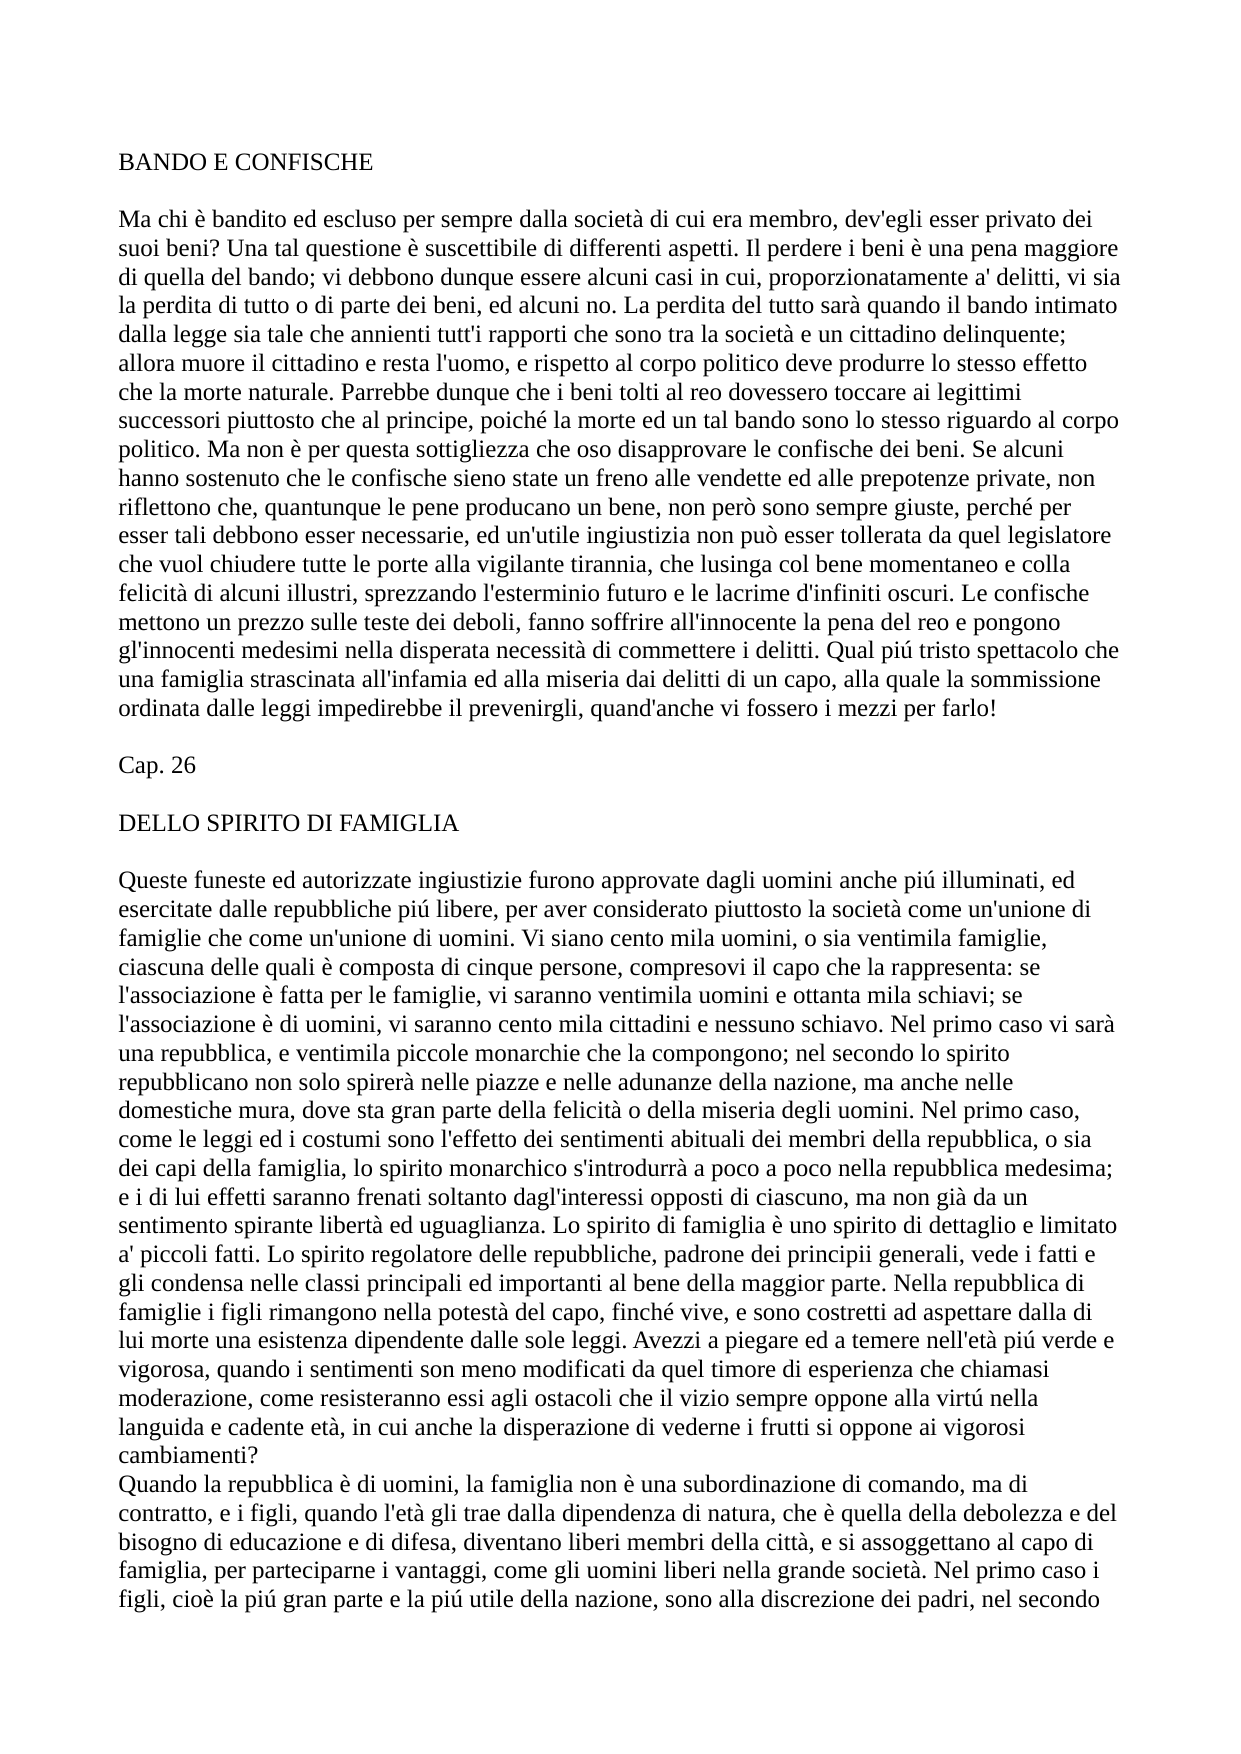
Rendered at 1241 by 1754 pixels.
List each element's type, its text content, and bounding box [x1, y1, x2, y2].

text DELLO SPIRITO DI FAMIGLIA [118, 808, 1122, 837]
text Ma chi è bandito ed escluso per sempre dalla società di cui era membro, dev'egli esser privato dei suoi beni? Una tal questione è suscettibile di differenti aspetti. Il perdere i beni è una pena maggiore di quella del bando; vi debbono dunque essere alcuni casi in cui, proporzionatamente a' delitti, vi sia la perdita di tutto o di parte dei beni, ed alcuni no. La perdita del tutto sarà quando il bando intimato dalla legge sia tale che annienti tutt'i rapporti che sono tra la società e un cittadino delinquente; allora muore il cittadino e resta l'uomo, e rispetto al corpo politico deve produrre lo stesso effetto che la morte naturale. Parrebbe dunque che i beni tolti al reo dovessero toccare ai legittimi successori piuttosto che al principe, poiché la morte ed un tal bando sono lo stesso riguardo al corpo politico. Ma non è per questa sottigliezza che oso disapprovare le confische dei beni. Se alcuni hanno sostenuto che le confische sieno state un freno alle vendette ed alle prepotenze private, non riflettono che, quantunque le pene producano un bene, non però sono sempre giuste, perché per esser tali debbono esser necessarie, ed un'utile ingiustizia non può esser tollerata da quel legislatore che vuol chiudere tutte le porte alla vigilante tirannia, che lusinga col bene momentaneo e colla felicità di alcuni illustri, sprezzando l'esterminio futuro e le lacrime d'infiniti oscuri. Le confische mettono un prezzo sulle teste dei deboli, fanno soffrire all'innocente la pena del reo e pongono gl'innocenti medesimi nella disperata necessità di commettere i delitti. Qual piú tristo spettacolo che una famiglia strascinata all'infamia ed alla miseria dai delitti di un capo, alla quale la sommissione ordinata dalle leggi impedirebbe il prevenirgli, quand'anche vi fossero i mezzi per farlo! [118, 204, 1122, 722]
text Queste funeste ed autorizzate ingiustizie furono approvate dagli uomini anche piú illuminati, ed esercitate dalle repubbliche piú libere, per aver considerato piuttosto la società come un'unione di famiglie che come un'unione di uomini. Vi siano cento mila uomini, o sia ventimila famiglie, ciascuna delle quali è composta di cinque persone, compresovi il capo che la rappresenta: se l'associazione è fatta per le famiglie, vi saranno ventimila uomini e ottanta mila schiavi; se l'associazione è di uomini, vi saranno cento mila cittadini e nessuno schiavo. Nel primo caso vi sarà una repubblica, e ventimila piccole monarchie che la compongono; nel secondo lo spirito repubblicano non solo spirerà nelle piazze e nelle adunanze della nazione, ma anche nelle domestiche mura, dove sta gran parte della felicità o della miseria degli uomini. Nel primo caso, come le leggi ed i costumi sono l'effetto dei sentimenti abituali dei membri della repubblica, o sia dei capi della famiglia, lo spirito monarchico s'introdurrà a poco a poco nella repubblica medesima; e i di lui effetti saranno frenati soltanto dagl'interessi opposti di ciascuno, ma non già da un sentimento spirante libertà ed uguaglianza. Lo spirito di famiglia è uno spirito di dettaglio e limitato a' piccoli fatti. Lo spirito regolatore delle repubbliche, padrone dei principii generali, vede i fatti e gli condensa nelle classi principali ed importanti al bene della maggior parte. Nella repubblica di famiglie i figli rimangono nella potestà del capo, finché vive, e sono costretti ad aspettare dalla di lui morte una esistenza dipendente dalle sole leggi. Avezzi a piegare ed a temere nell'età piú verde e vigorosa, quando i sentimenti son meno modificati da quel timore di esperienza che chiamasi moderazione, come resisteranno essi agli ostacoli che il vizio sempre oppone alla virtú nella languida e cadente età, in cui anche la disperazione di vederne i frutti si oppone ai vigorosi cambiamenti? [118, 866, 1122, 1469]
text Quando la repubblica è di uomini, la famiglia non è una subordinazione di comando, ma di contratto, e i figli, quando l'età gli trae dalla dipendenza di natura, che è quella della debolezza e del bisogno di educazione e di difesa, diventano liberi membri della città, e si assoggettano al capo di famiglia, per parteciparne i vantaggi, come gli uomini liberi nella grande società. Nel primo caso i figli, cioè la piú gran parte e la piú utile della nazione, sono alla discrezione dei padri, nel secondo [118, 1469, 1122, 1613]
text Cap. 26 [118, 751, 1122, 779]
text BANDO E CONFISCHE [118, 147, 1122, 176]
